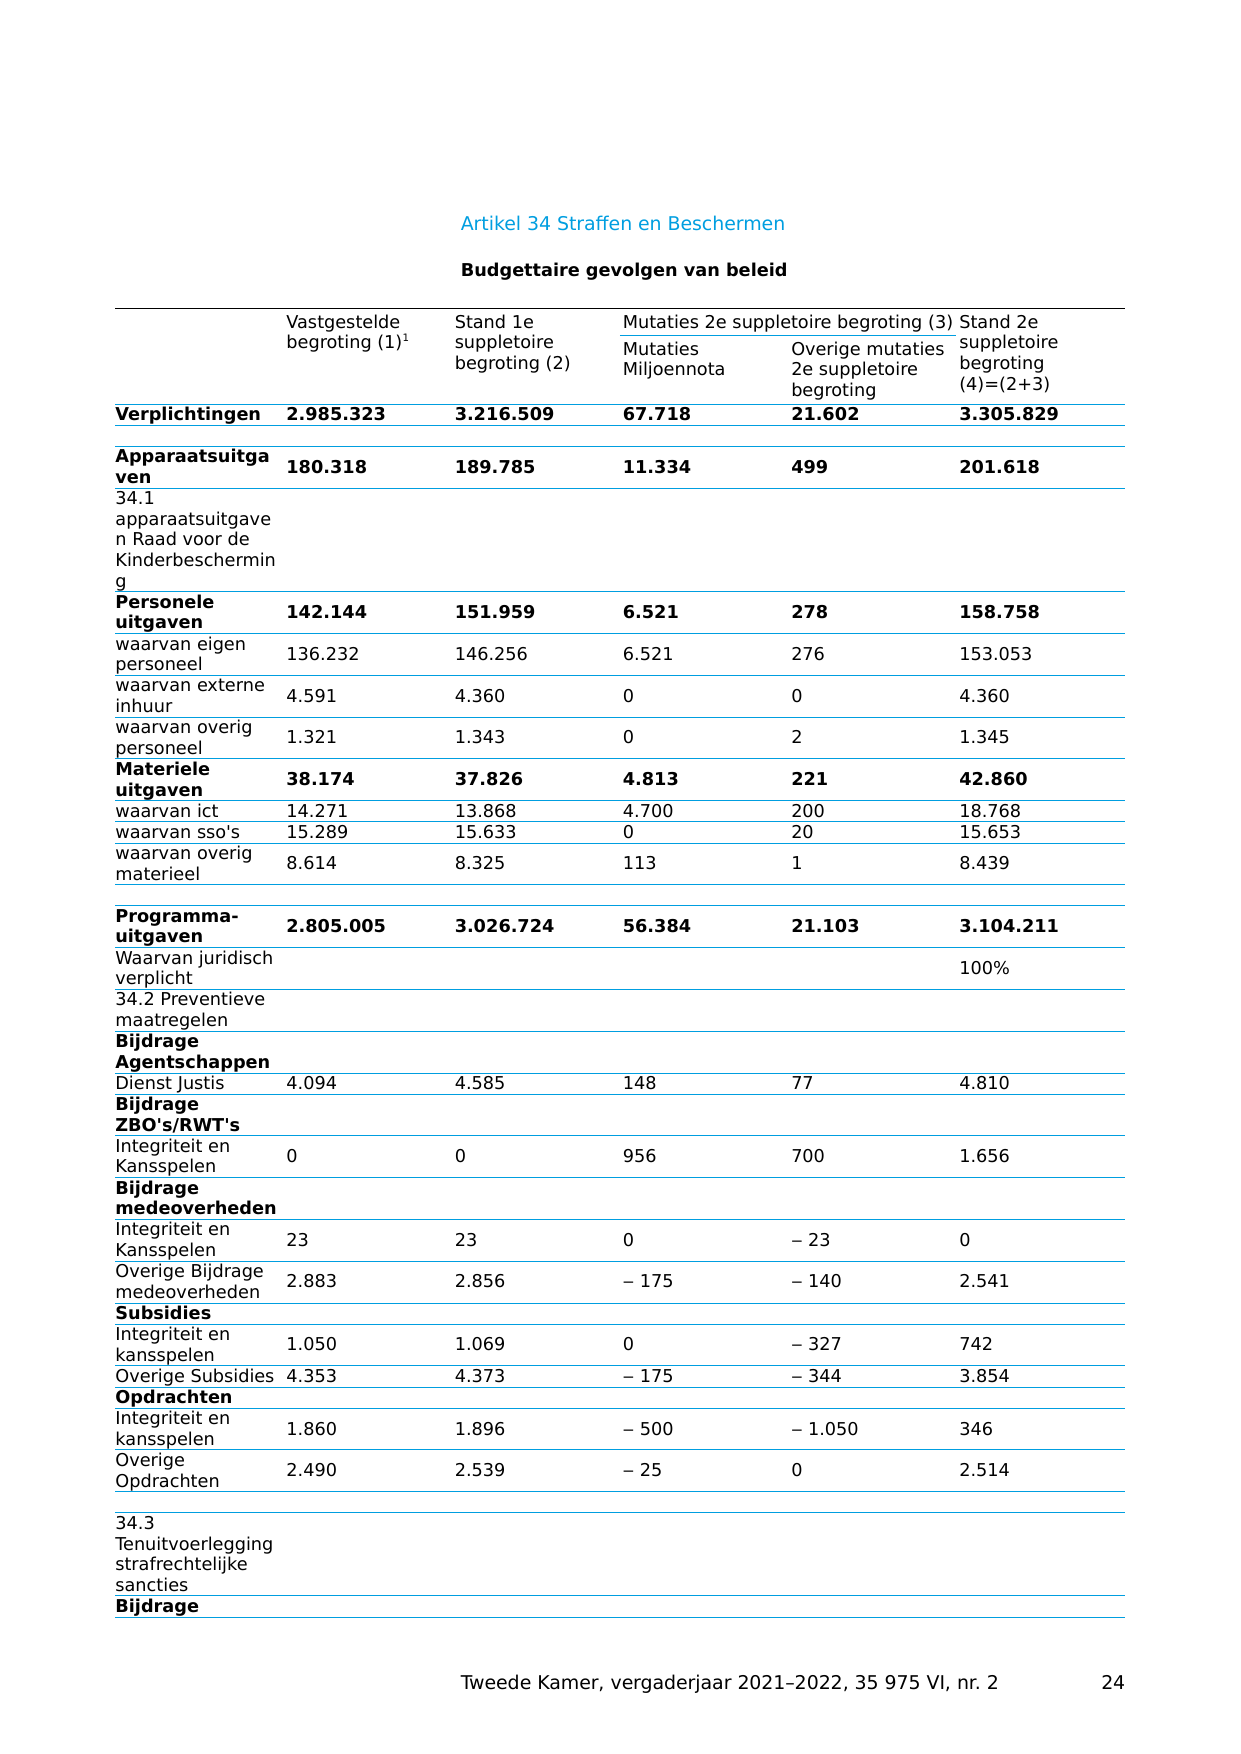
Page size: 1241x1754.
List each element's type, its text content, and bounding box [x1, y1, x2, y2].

table_cell [956, 1388, 1125, 1408]
table_cell 2.539 [452, 1450, 620, 1491]
table_cell 8.614 [283, 844, 452, 884]
table_cell 4.353 [283, 1366, 452, 1386]
table_cell 4.360 [452, 676, 620, 717]
table_cell [452, 1388, 620, 1408]
table_cell [452, 426, 620, 446]
table_cell [115, 1492, 283, 1512]
table_cell [620, 1513, 788, 1595]
table_cell 221 [788, 759, 956, 800]
table_cell 0 [620, 822, 788, 842]
table_cell 1.896 [452, 1409, 620, 1449]
table_cell Vastgestelde begroting (1)1 [283, 309, 452, 403]
table_cell 2 [788, 718, 956, 758]
table_cell [452, 1178, 620, 1219]
table_cell [956, 426, 1125, 446]
table_cell Overige Opdrachten [115, 1450, 283, 1491]
table_cell waarvan eigen personeel [115, 634, 283, 675]
table_cell 2.883 [283, 1262, 452, 1302]
table_cell [452, 948, 620, 989]
table_cell Opdrachten [115, 1388, 283, 1408]
table_cell [620, 489, 788, 591]
table_cell [788, 1032, 956, 1072]
table_cell 742 [956, 1325, 1125, 1365]
table_cell 148 [620, 1074, 788, 1093]
table_cell 201.618 [956, 447, 1125, 488]
table_cell [283, 948, 452, 989]
table_cell [283, 489, 452, 591]
table_cell Integriteit en Kansspelen [115, 1136, 283, 1177]
table_cell [283, 1388, 452, 1408]
table_cell 6.521 [620, 592, 788, 633]
table_cell [283, 1492, 452, 1512]
table_cell 15.289 [283, 822, 452, 842]
table_cell Verplichtingen [115, 405, 283, 425]
table_cell [283, 1596, 452, 1616]
table_cell 0 [620, 1325, 788, 1365]
table_cell [956, 1178, 1125, 1219]
table_cell 14.271 [283, 801, 452, 821]
table_cell 3.104.211 [956, 906, 1125, 947]
table_cell 0 [452, 1136, 620, 1177]
table_cell ‒ 175 [620, 1262, 788, 1302]
table_cell Materiele uitgaven [115, 759, 283, 800]
table_cell 18.768 [956, 801, 1125, 821]
table_cell 1.860 [283, 1409, 452, 1449]
title Artikel 34 Straffen en Beschermen [461, 213, 1125, 235]
table_cell [115, 309, 283, 403]
table_cell 180.318 [283, 447, 452, 488]
table_cell Stand 2e suppletoire begroting (4)=(2+3) [956, 309, 1125, 403]
table_cell [956, 1304, 1125, 1323]
table_cell waarvan overig materieel [115, 844, 283, 884]
table_cell [788, 489, 956, 591]
table_cell 3.216.509 [452, 405, 620, 425]
table_cell 158.758 [956, 592, 1125, 633]
table_cell [956, 1492, 1125, 1512]
table_cell 42.860 [956, 759, 1125, 800]
table_cell Bijdrage [115, 1596, 283, 1616]
table_cell Stand 1e suppletoire begroting (2) [452, 309, 620, 403]
table_cell ‒ 175 [620, 1366, 788, 1386]
table_cell Integriteit en kansspelen [115, 1409, 283, 1449]
table_cell 4.813 [620, 759, 788, 800]
table_cell [452, 1513, 620, 1595]
table_cell [620, 426, 788, 446]
table_cell [620, 948, 788, 989]
table_cell 11.334 [620, 447, 788, 488]
table_cell [620, 990, 788, 1031]
table_cell [620, 885, 788, 905]
table_cell 77 [788, 1074, 956, 1093]
table_cell 56.384 [620, 906, 788, 947]
table_cell [956, 1513, 1125, 1595]
table_cell Dienst Justis [115, 1074, 283, 1093]
table_cell 34.3 Tenuitvoerlegging strafrechtelijke sancties [115, 1513, 283, 1595]
table_cell [620, 1492, 788, 1512]
table_cell ‒ 327 [788, 1325, 956, 1365]
table_cell 2.514 [956, 1450, 1125, 1491]
table_cell 2.805.005 [283, 906, 452, 947]
table_cell [956, 1032, 1125, 1072]
table_cell ‒ 25 [620, 1450, 788, 1491]
table_cell [956, 990, 1125, 1031]
table_cell 2.985.323 [283, 405, 452, 425]
table_cell 4.810 [956, 1074, 1125, 1093]
table_cell 1.321 [283, 718, 452, 758]
table_cell 142.144 [283, 592, 452, 633]
table_cell Integriteit en Kansspelen [115, 1220, 283, 1261]
table_cell [788, 426, 956, 446]
table_cell 0 [620, 676, 788, 717]
table_cell 4.360 [956, 676, 1125, 717]
table_cell 3.026.724 [452, 906, 620, 947]
table_cell 4.585 [452, 1074, 620, 1093]
table_cell ‒ 140 [788, 1262, 956, 1302]
table_cell 2.490 [283, 1450, 452, 1491]
table_cell 13.868 [452, 801, 620, 821]
table_cell [620, 1388, 788, 1408]
table_cell [788, 1513, 956, 1595]
table_cell 8.439 [956, 844, 1125, 884]
table_header Tabel 7 Budgettaire gevolgen van beleid artikel 34 Straffen en Beschermen (bedragen x € 1.000) [115, 283, 1125, 308]
table_cell [956, 1596, 1125, 1616]
table_cell [956, 489, 1125, 591]
table_cell 2.541 [956, 1262, 1125, 1302]
table_cell [620, 1032, 788, 1072]
table_cell [956, 1095, 1125, 1135]
table_cell [283, 1513, 452, 1595]
table_cell [956, 885, 1125, 905]
table_cell [788, 1304, 956, 1323]
table_cell ‒ 23 [788, 1220, 956, 1261]
table_cell [115, 426, 283, 446]
table_cell 0 [788, 1450, 956, 1491]
table_cell 20 [788, 822, 956, 842]
table_cell [283, 1032, 452, 1072]
table_cell Overige Subsidies [115, 1366, 283, 1386]
table_cell waarvan externe inhuur [115, 676, 283, 717]
table_cell waarvan overig personeel [115, 718, 283, 758]
table_cell 34.2 Preventieve maatregelen [115, 990, 283, 1031]
table_cell Subsidies [115, 1304, 283, 1323]
table_cell 0 [956, 1220, 1125, 1261]
table_cell 21.103 [788, 906, 956, 947]
table_cell 4.094 [283, 1074, 452, 1093]
table_cell [283, 885, 452, 905]
table_cell 37.826 [452, 759, 620, 800]
table_cell [620, 1596, 788, 1616]
table_cell [452, 1095, 620, 1135]
table_cell [283, 426, 452, 446]
table_cell 34.1 apparaatsuitgaven Raad voor de Kinderbescherming [115, 489, 283, 591]
table_cell [283, 1178, 452, 1219]
table_cell 1.656 [956, 1136, 1125, 1177]
table_cell ‒ 500 [620, 1409, 788, 1449]
table_cell 113 [620, 844, 788, 884]
table_cell 38.174 [283, 759, 452, 800]
table_cell 8.325 [452, 844, 620, 884]
table_cell [620, 1304, 788, 1323]
table_cell Overige mutaties 2e suppletoire begroting [788, 336, 956, 403]
table_cell Bijdrage ZBO's/RWT's [115, 1095, 283, 1135]
table_cell [620, 1095, 788, 1135]
table_cell 146.256 [452, 634, 620, 675]
table_cell [115, 885, 283, 905]
table_cell 278 [788, 592, 956, 633]
table_cell [452, 1032, 620, 1072]
table_cell Programma-uitgaven [115, 906, 283, 947]
table_cell 956 [620, 1136, 788, 1177]
table_cell [620, 1178, 788, 1219]
table_cell 15.653 [956, 822, 1125, 842]
table_cell [788, 1596, 956, 1616]
table_cell Mutaties Miljoennota [620, 336, 788, 403]
table_cell 0 [620, 1220, 788, 1261]
table_cell 23 [283, 1220, 452, 1261]
table_cell Apparaatsuitgaven [115, 447, 283, 488]
table_cell 100% [956, 948, 1125, 989]
table_cell 15.633 [452, 822, 620, 842]
table_cell waarvan sso's [115, 822, 283, 842]
table_cell 0 [620, 718, 788, 758]
table_cell waarvan ict [115, 801, 283, 821]
table_cell 700 [788, 1136, 956, 1177]
table_cell [452, 1304, 620, 1323]
table_cell [283, 1095, 452, 1135]
table_cell 4.591 [283, 676, 452, 717]
table_cell 21.602 [788, 405, 956, 425]
table_cell 136.232 [283, 634, 452, 675]
table_cell 189.785 [452, 447, 620, 488]
table_cell Overige Bijdrage medeoverheden [115, 1262, 283, 1302]
table_cell ‒ 1.050 [788, 1409, 956, 1449]
text Budgettaire gevolgen van beleid [461, 258, 1125, 281]
table_cell [788, 885, 956, 905]
table_cell 1.050 [283, 1325, 452, 1365]
table_cell [452, 990, 620, 1031]
table_cell 200 [788, 801, 956, 821]
table_cell [788, 1095, 956, 1135]
table_cell Mutaties 2e suppletoire begroting (3) [620, 309, 956, 335]
table_cell [788, 990, 956, 1031]
table_cell Personele uitgaven [115, 592, 283, 633]
table_cell [283, 990, 452, 1031]
table_cell 151.959 [452, 592, 620, 633]
table_cell [452, 1492, 620, 1512]
table_cell 1 [788, 844, 956, 884]
table_cell 1.343 [452, 718, 620, 758]
table_cell 6.521 [620, 634, 788, 675]
table_cell 1.345 [956, 718, 1125, 758]
table_cell [788, 948, 956, 989]
table_cell [452, 885, 620, 905]
table_cell [452, 1596, 620, 1616]
table_cell [788, 1388, 956, 1408]
table_cell 0 [788, 676, 956, 717]
table_cell Waarvan juridisch verplicht [115, 948, 283, 989]
table_cell 153.053 [956, 634, 1125, 675]
table_cell [788, 1492, 956, 1512]
table_cell 4.700 [620, 801, 788, 821]
table_cell Bijdrage Agentschappen [115, 1032, 283, 1072]
table_cell [283, 1304, 452, 1323]
table_cell [788, 1178, 956, 1219]
table_cell [452, 489, 620, 591]
table_cell 67.718 [620, 405, 788, 425]
table_cell 4.373 [452, 1366, 620, 1386]
table_cell Integriteit en kansspelen [115, 1325, 283, 1365]
table_cell ‒ 344 [788, 1366, 956, 1386]
table_cell 2.856 [452, 1262, 620, 1302]
table_cell 276 [788, 634, 956, 675]
table_cell 3.305.829 [956, 405, 1125, 425]
table_cell 23 [452, 1220, 620, 1261]
table_cell Bijdrage medeoverheden [115, 1178, 283, 1219]
table_cell 346 [956, 1409, 1125, 1449]
table_cell 0 [283, 1136, 452, 1177]
table_cell 499 [788, 447, 956, 488]
table_cell 1.069 [452, 1325, 620, 1365]
table_cell 3.854 [956, 1366, 1125, 1386]
